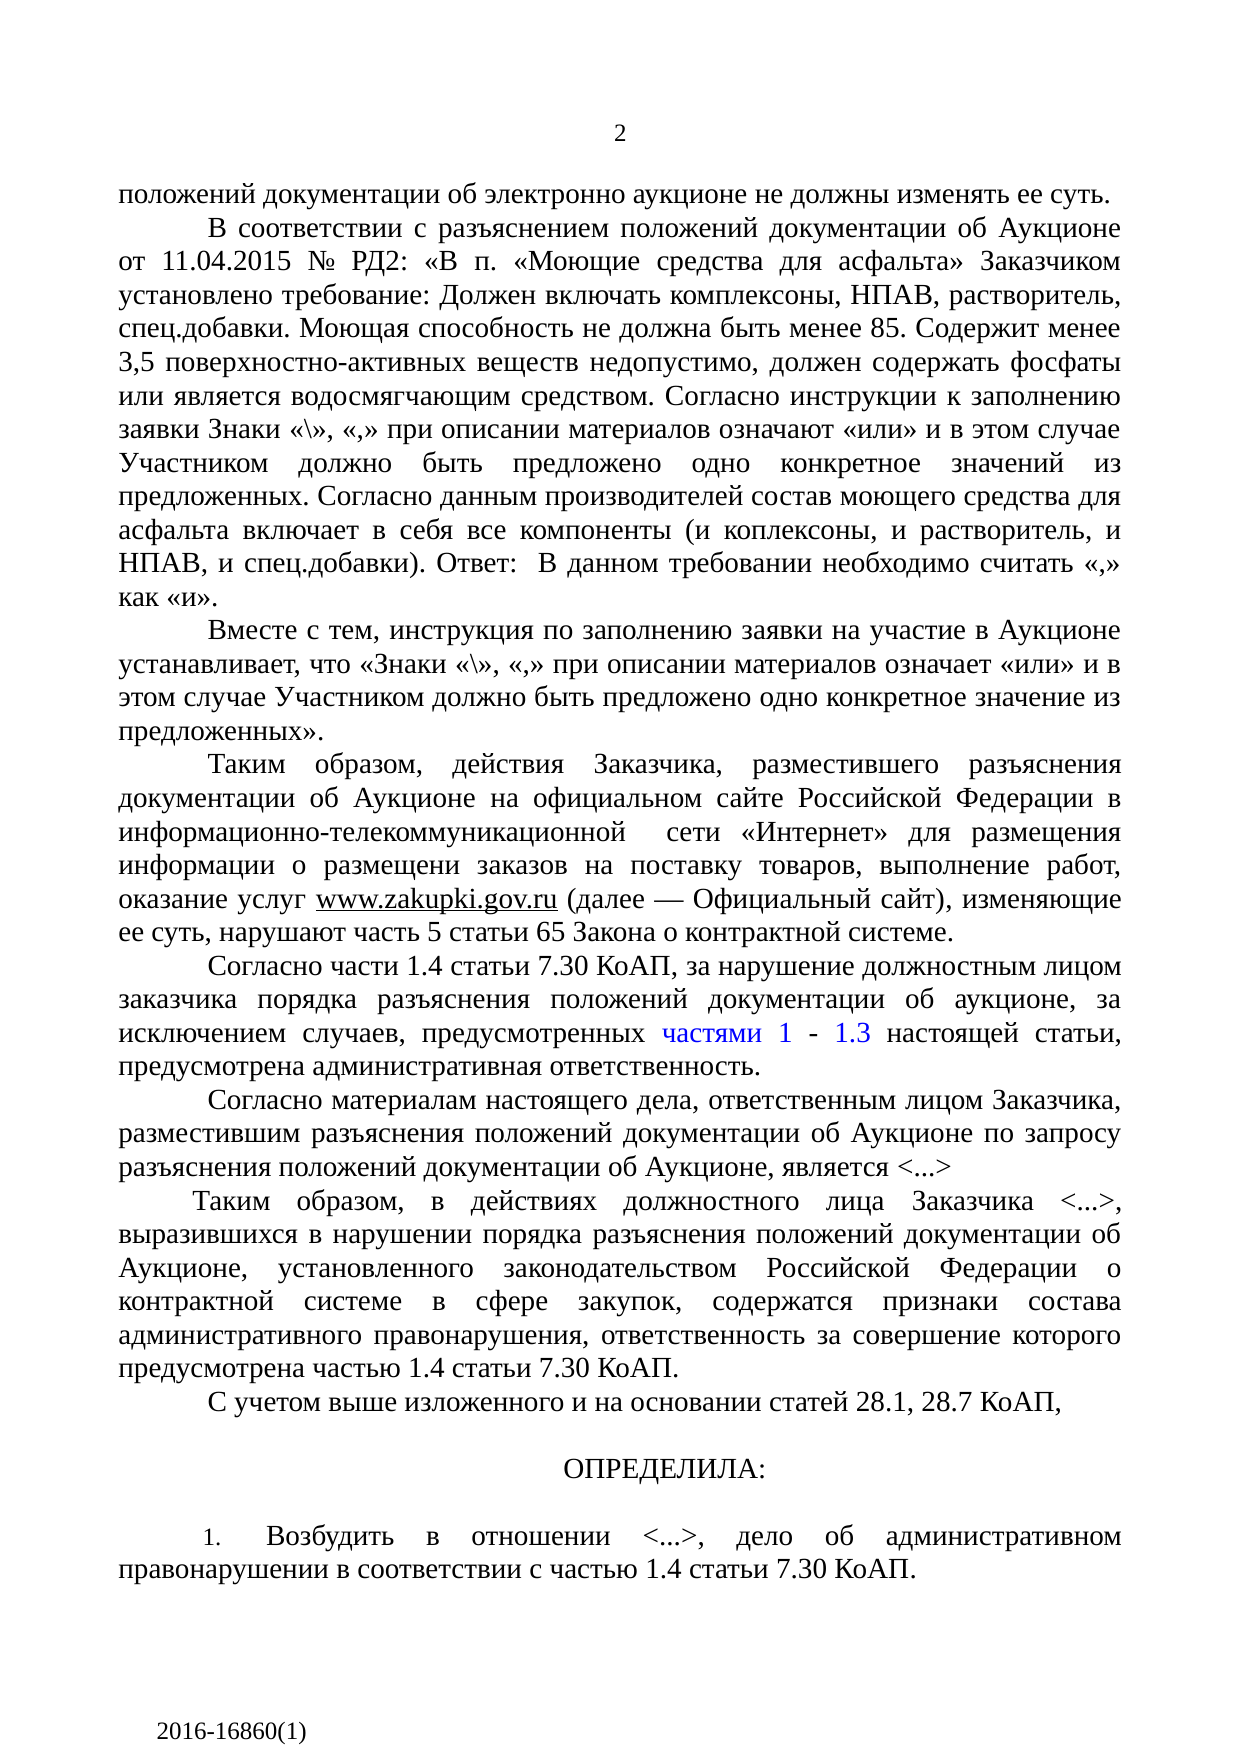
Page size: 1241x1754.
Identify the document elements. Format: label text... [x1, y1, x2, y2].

text положений документации об электронно аукционе не должны изменять ее суть. [118, 176, 1122, 210]
text С учетом выше изложенного и на основании статей 28.1, 28.7 КоАП, [118, 1384, 1122, 1417]
text ОПРЕДЕЛИЛА: [118, 1451, 1122, 1484]
text Таким образом, в действиях должностного лица Заказчика <...>, выразившихся в нарушении порядка разъяснения положений документации об Аукционе, установленного законодательством Российской Федерации о контрактной системе в сфере закупок, содержатся признаки состава административного правонарушения, ответственность за совершение которого предусмотрена частью 1.4 статьи 7.30 КоАП. [118, 1183, 1122, 1384]
text Согласно части 1.4 статьи 7.30 КоАП, за нарушение должностным лицом заказчика порядка разъяснения положений документации об аукционе, за исключением случаев, предусмотренных частями 1 - 1.3 настоящей статьи, предусмотрена административная ответственность. [118, 948, 1122, 1082]
text Согласно материалам настоящего дела, ответственным лицом Заказчика, разместившим разъяснения положений документации об Аукционе по запросу разъяснения положений документации об Аукционе, является <...> [118, 1082, 1122, 1183]
list Возбудить в отношении <...>, дело об административном правонарушении в соответствии с частью 1.4 статьи 7.30 КоАП. [118, 1518, 1122, 1585]
text В соответствии с разъяснением положений документации об Аукционе от 11.04.2015 № РД2: «В п. «Моющие средства для асфальта» Заказчиком установлено требование: Должен включать комплексоны, НПАВ, растворитель, спец.добавки. Моющая способность не должна быть менее 85. Содержит менее 3,5 поверхностно-активных веществ недопустимо, должен содержать фосфаты или является водосмягчающим средством. Согласно инструкции к заполнению заявки Знаки «\», «,» при описании материалов означают «или» и в этом случае Участником должно быть предложено одно конкретное значений из предложенных. Согласно данным производителей состав моющего средства для асфальта включает в себя все компоненты (и коплексоны, и растворитель, и НПАВ, и спец.добавки). Ответ: В данном требовании необходимо считать «,» как «и». [118, 210, 1122, 612]
text Таким образом, действия Заказчика, разместившего разъяснения документации об Аукционе на официальном сайте Российской Федерации в информационно-телекоммуникационной сети «Интернет» для размещения информации о размещени заказов на поставку товаров, выполнение работ, оказание услуг www.zakupki.gov.ru (далее — Официальный сайт), изменяющие ее суть, нарушают часть 5 статьи 65 Закона о контрактной системе. [118, 747, 1122, 948]
text Вместе с тем, инструкция по заполнению заявки на участие в Аукционе устанавливает, что «Знаки «\», «,» при описании материалов означает «или» и в этом случае Участником должно быть предложено одно конкретное значение из предложенных». [118, 612, 1122, 747]
